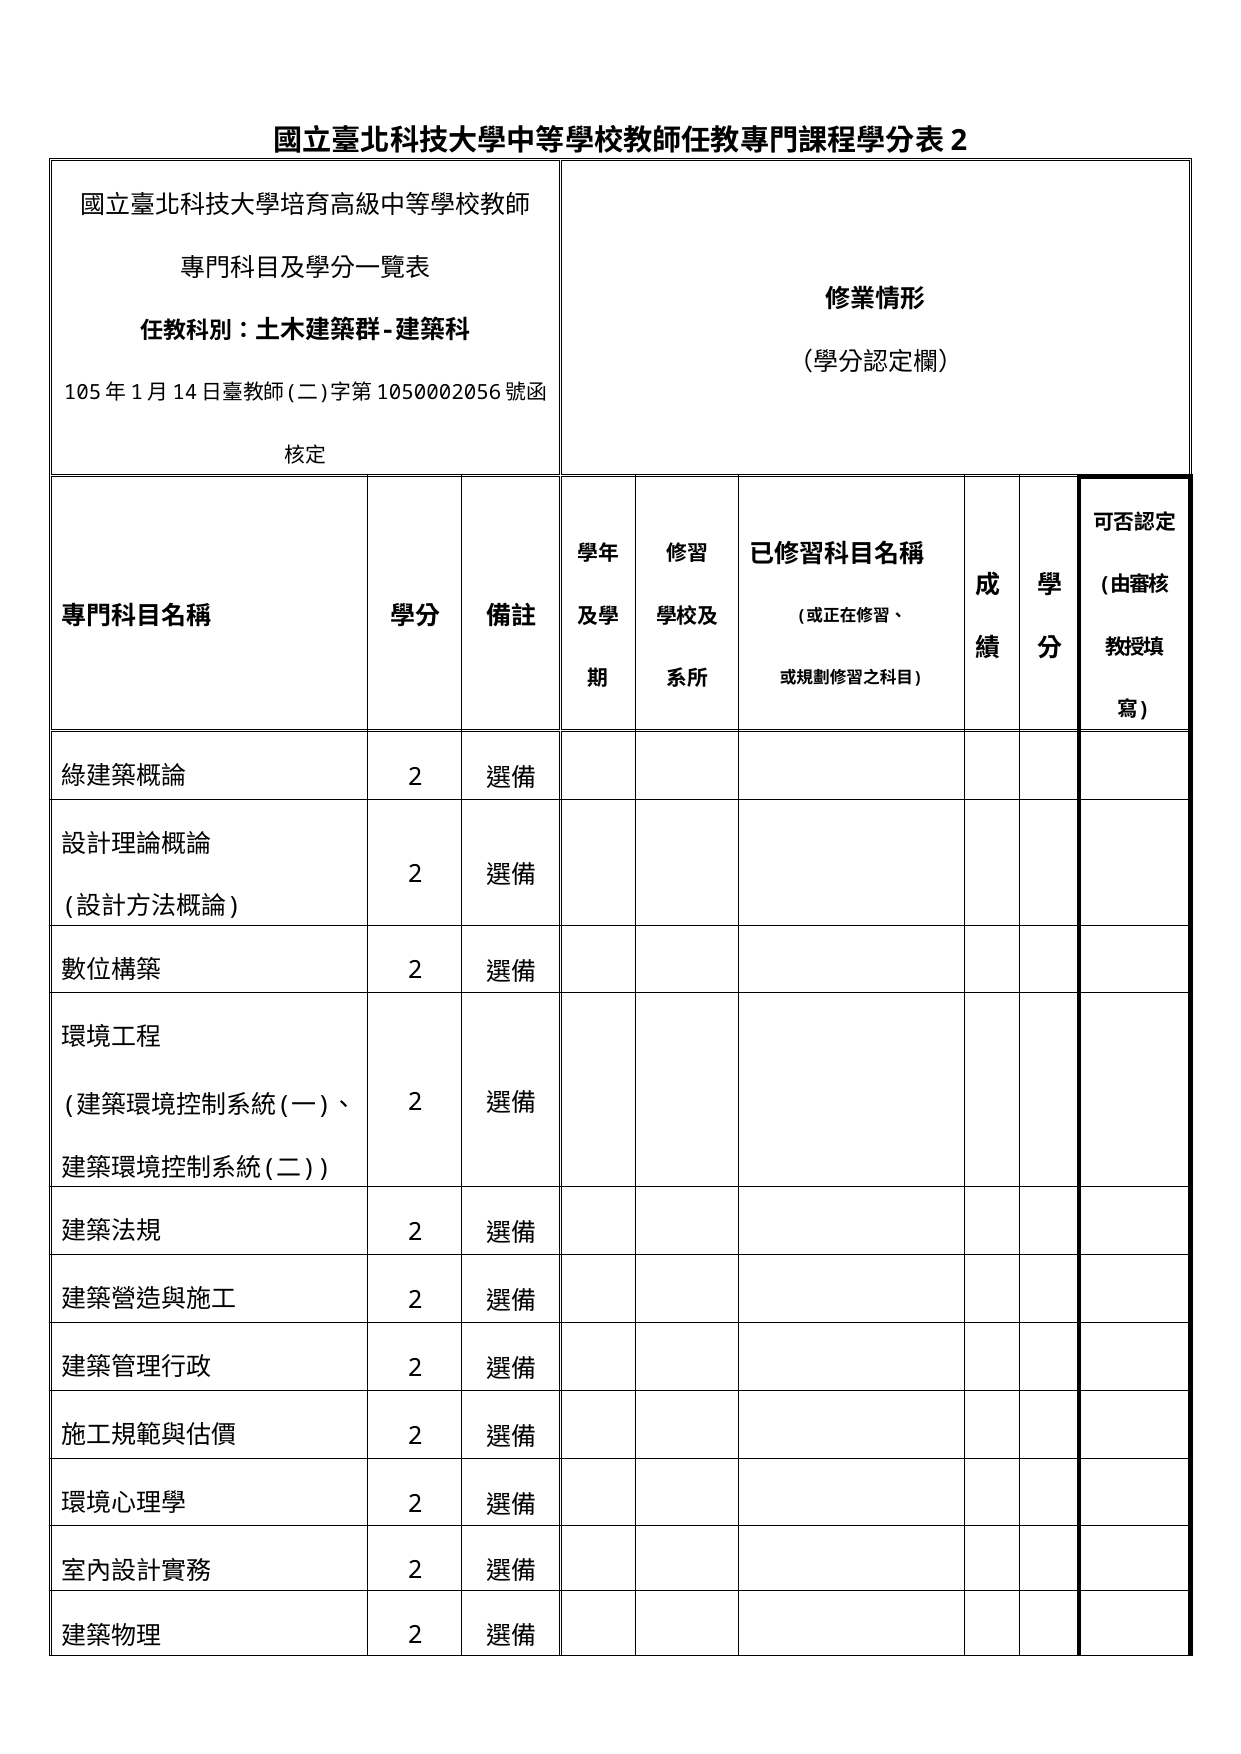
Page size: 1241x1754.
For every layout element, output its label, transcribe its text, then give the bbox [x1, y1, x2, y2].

table_cell 成績 [965, 477, 1019, 728]
table_cell 已修習科目名稱 (或正在修習、 或規劃修習之科目) [739, 477, 964, 728]
table_cell [965, 926, 1019, 992]
table_cell [1020, 1591, 1077, 1655]
table_cell [965, 732, 1019, 798]
table_cell [1020, 1187, 1077, 1254]
table_cell 選備 [462, 1526, 559, 1590]
table_cell 學年及學期 [562, 477, 635, 728]
table_cell [1081, 1255, 1188, 1322]
table_cell 選備 [462, 732, 559, 798]
table_cell [965, 1459, 1019, 1525]
table_cell 施工規範與估價 [52, 1391, 367, 1457]
table_cell 綠建築概論 [52, 732, 367, 798]
table_cell [636, 1526, 738, 1590]
table_cell [1081, 1187, 1188, 1254]
table_cell [1081, 993, 1188, 1186]
table_cell 學分 [1020, 477, 1077, 728]
table_cell [1081, 732, 1188, 798]
table_cell [739, 1459, 964, 1525]
table_cell [965, 1526, 1019, 1590]
table_cell [739, 993, 964, 1186]
table_cell [739, 1526, 964, 1590]
table_cell [1081, 800, 1188, 924]
table_cell [1020, 1526, 1077, 1590]
table_cell [1081, 926, 1188, 992]
table_cell [965, 1591, 1019, 1655]
table_cell [1081, 1391, 1188, 1457]
table_cell 選備 [462, 926, 559, 992]
table_cell [739, 1255, 964, 1322]
table_cell [562, 800, 635, 924]
table_header 修業情形 （學分認定欄） [562, 161, 1189, 474]
table_header 國立臺北科技大學培育高級中等學校教師 專門科目及學分一覽表 任教科別：土木建築群-建築科 105年1月14日臺教師(二)字第1050002056號函核定 [52, 161, 559, 474]
table_cell [636, 1323, 738, 1390]
table_cell [636, 1459, 738, 1525]
table_cell [636, 1391, 738, 1457]
table_cell 可否認定(由審核 教授填寫) [1081, 479, 1188, 728]
table_cell 2 [368, 1187, 461, 1254]
table_cell [1020, 1255, 1077, 1322]
table_cell 專門科目名稱 [52, 477, 367, 728]
table_cell 2 [368, 1591, 461, 1655]
table_cell 選備 [462, 800, 559, 924]
table_cell [1020, 1391, 1077, 1457]
table_cell 數位構築 [52, 926, 367, 992]
table_cell 學分 [368, 477, 461, 728]
table_cell [1020, 732, 1077, 798]
table_cell [965, 1323, 1019, 1390]
table_cell [1020, 926, 1077, 992]
table_cell [965, 1391, 1019, 1457]
table_cell [562, 993, 635, 1186]
table_cell 選備 [462, 1591, 559, 1655]
table_cell [1081, 1323, 1188, 1390]
table_cell [1020, 1323, 1077, 1390]
table_cell [1081, 1591, 1188, 1655]
table_cell 2 [368, 1526, 461, 1590]
table_cell [1020, 800, 1077, 924]
table_cell [965, 993, 1019, 1186]
table_cell [636, 1187, 738, 1254]
table_cell 選備 [462, 1323, 559, 1390]
table_cell 選備 [462, 1391, 559, 1457]
table_cell 設計理論概論 (設計方法概論) [52, 800, 367, 924]
table_cell [562, 1526, 635, 1590]
table_cell 室內設計實務 [52, 1526, 367, 1590]
table_cell [562, 926, 635, 992]
table_cell [965, 800, 1019, 924]
table_cell 選備 [462, 993, 559, 1186]
table_cell [965, 1187, 1019, 1254]
table_cell [636, 800, 738, 924]
table_cell 2 [368, 800, 461, 924]
text 國立臺北科技大學中等學校教師任教專門課程學分表2 [89, 96, 1152, 158]
table_cell [1081, 1459, 1188, 1525]
table_cell [636, 1591, 738, 1655]
table_cell [562, 1187, 635, 1254]
table_cell 2 [368, 926, 461, 992]
table_cell 修習 學校及系所 [636, 477, 738, 728]
table_cell [739, 800, 964, 924]
table_cell [562, 732, 635, 798]
table_cell [739, 926, 964, 992]
table_cell 建築法規 [52, 1187, 367, 1254]
table_cell [965, 1255, 1019, 1322]
table_cell 2 [368, 1459, 461, 1525]
table_cell [562, 1255, 635, 1322]
table_cell 2 [368, 1255, 461, 1322]
table_cell [739, 1187, 964, 1254]
table_cell [739, 1323, 964, 1390]
table_cell [1020, 993, 1077, 1186]
table_cell 環境心理學 [52, 1459, 367, 1525]
table_cell 建築物理 [52, 1591, 367, 1655]
table_cell [562, 1391, 635, 1457]
table_cell [739, 1391, 964, 1457]
table_cell 備註 [462, 477, 559, 728]
table_cell 選備 [462, 1187, 559, 1254]
table_cell 2 [368, 732, 461, 798]
table_cell [562, 1459, 635, 1525]
table_cell [1020, 1459, 1077, 1525]
table_cell [636, 732, 738, 798]
table_cell 建築營造與施工 [52, 1255, 367, 1322]
table_cell 2 [368, 993, 461, 1186]
table_cell 建築管理行政 [52, 1323, 367, 1390]
table_cell [739, 732, 964, 798]
table_cell 選備 [462, 1459, 559, 1525]
table_cell 選備 [462, 1255, 559, 1322]
table_cell [562, 1591, 635, 1655]
table_cell [636, 993, 738, 1186]
table_cell 2 [368, 1391, 461, 1457]
table_cell [636, 926, 738, 992]
table_cell [739, 1591, 964, 1655]
table_cell 環境工程 (建築環境控制系統(一)、 建築環境控制系統(二)) [52, 993, 367, 1186]
table_cell [562, 1323, 635, 1390]
table_cell [1081, 1526, 1188, 1590]
table_cell [636, 1255, 738, 1322]
table_cell 2 [368, 1323, 461, 1390]
